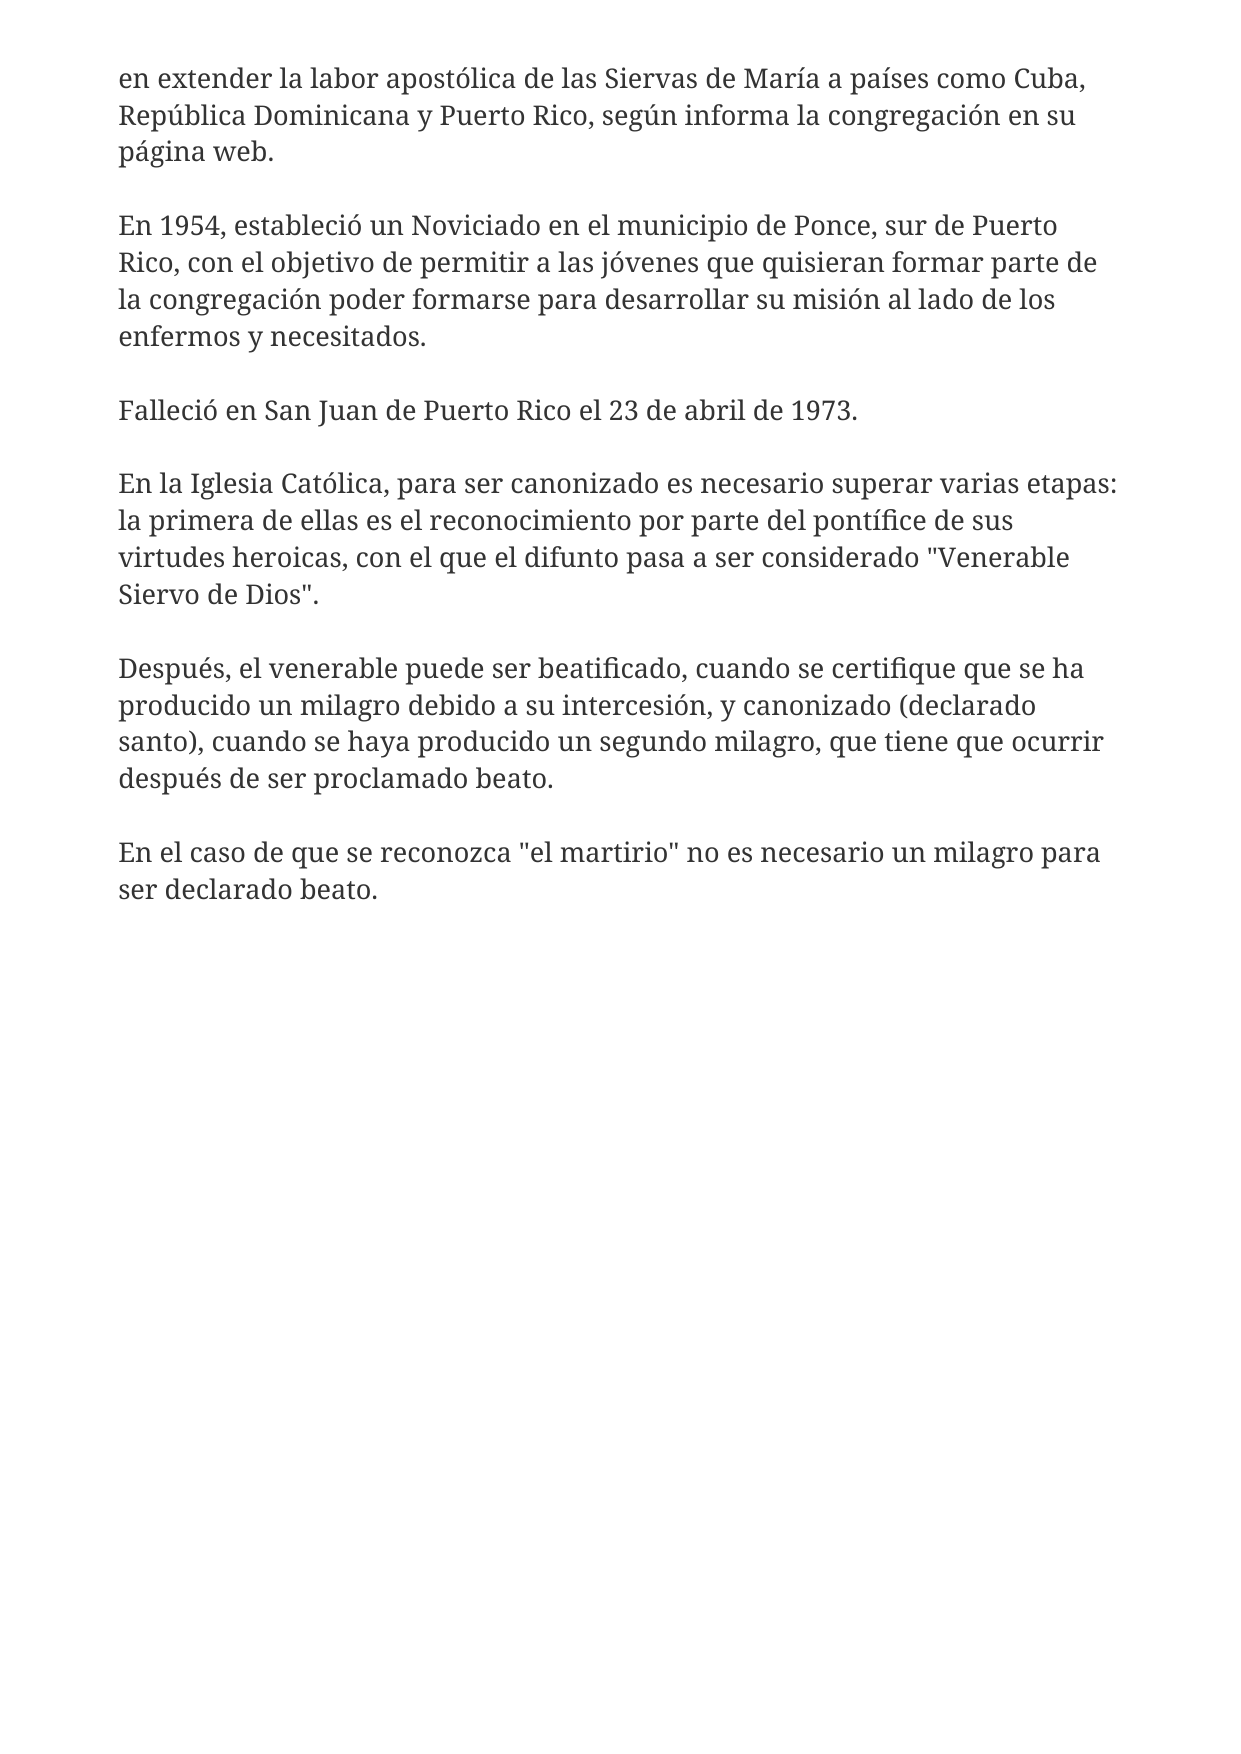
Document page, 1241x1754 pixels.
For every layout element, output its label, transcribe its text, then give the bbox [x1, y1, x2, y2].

text en extender la labor apostólica de las Siervas de María a países como Cuba, República Dominicana y Puerto Rico, según informa la congregación en su página web. En 1954, estableció un Noviciado en el municipio de Ponce, sur de Puerto Rico, con el objetivo de permitir a las jóvenes que quisieran formar parte de la congregación poder formarse para desarrollar su misión al lado de los enfermos y necesitados. Falleció en San Juan de Puerto Rico el 23 de abril de 1973. En la Iglesia Católica, para ser canonizado es necesario superar varias etapas: la primera de ellas es el reconocimiento por parte del pontífice de sus virtudes heroicas, con el que el difunto pasa a ser considerado "Venerable Siervo de Dios". Después, el venerable puede ser beatificado, cuando se certifique que se ha producido un milagro debido a su intercesión, y canonizado (declarado santo), cuando se haya producido un segundo milagro, que tiene que ocurrir después de ser proclamado beato. En el caso de que se reconozca "el martirio" no es necesario un milagro para ser declarado beato. [118, 59, 1122, 907]
